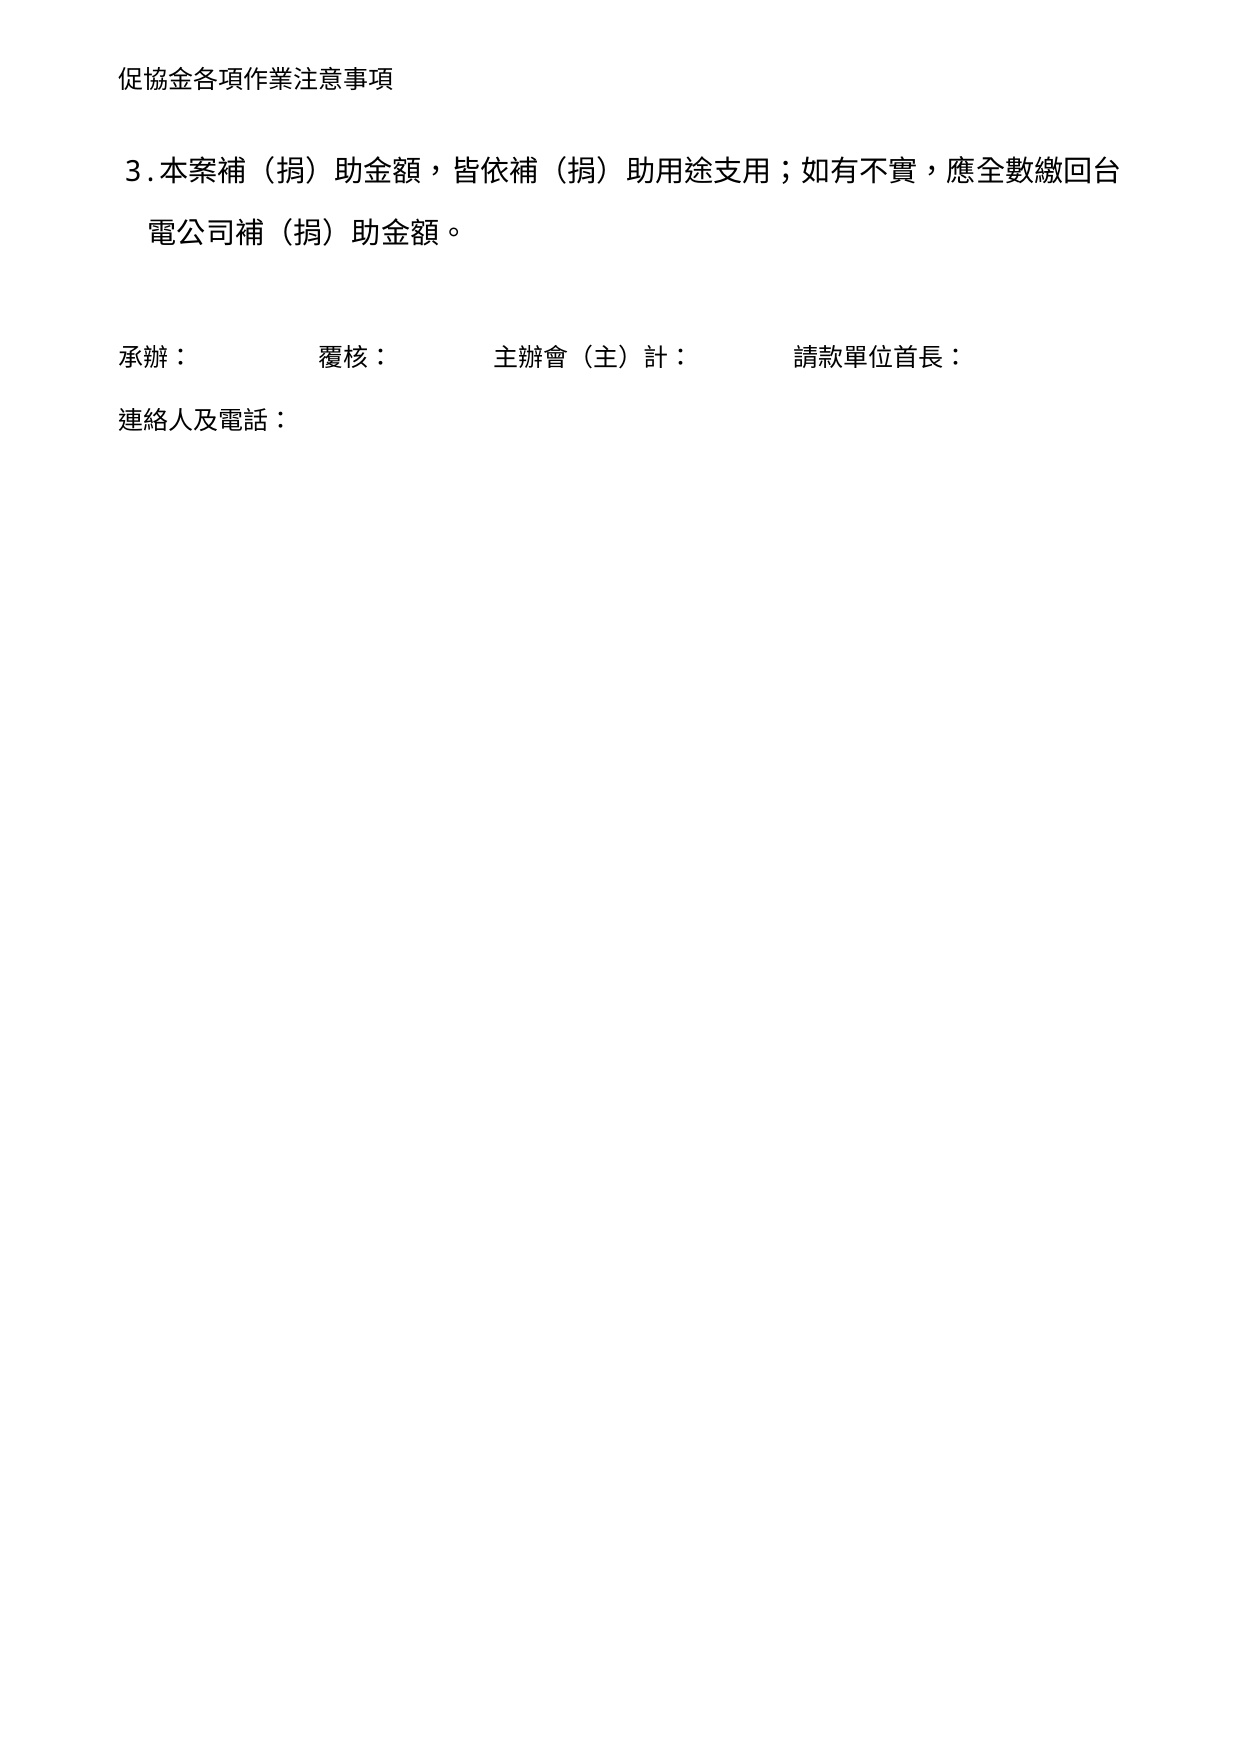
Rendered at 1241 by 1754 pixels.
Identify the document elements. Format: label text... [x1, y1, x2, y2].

text 承辦： 覆核： 主辦會（主）計： 請款單位首長： [118, 314, 1122, 377]
text 連絡人及電話： [118, 377, 1122, 439]
text 3.本案補（捐）助金額，皆依補（捐）助用途支用；如有不實，應全數繳回台電公司補（捐）助金額。 [124, 127, 1122, 252]
